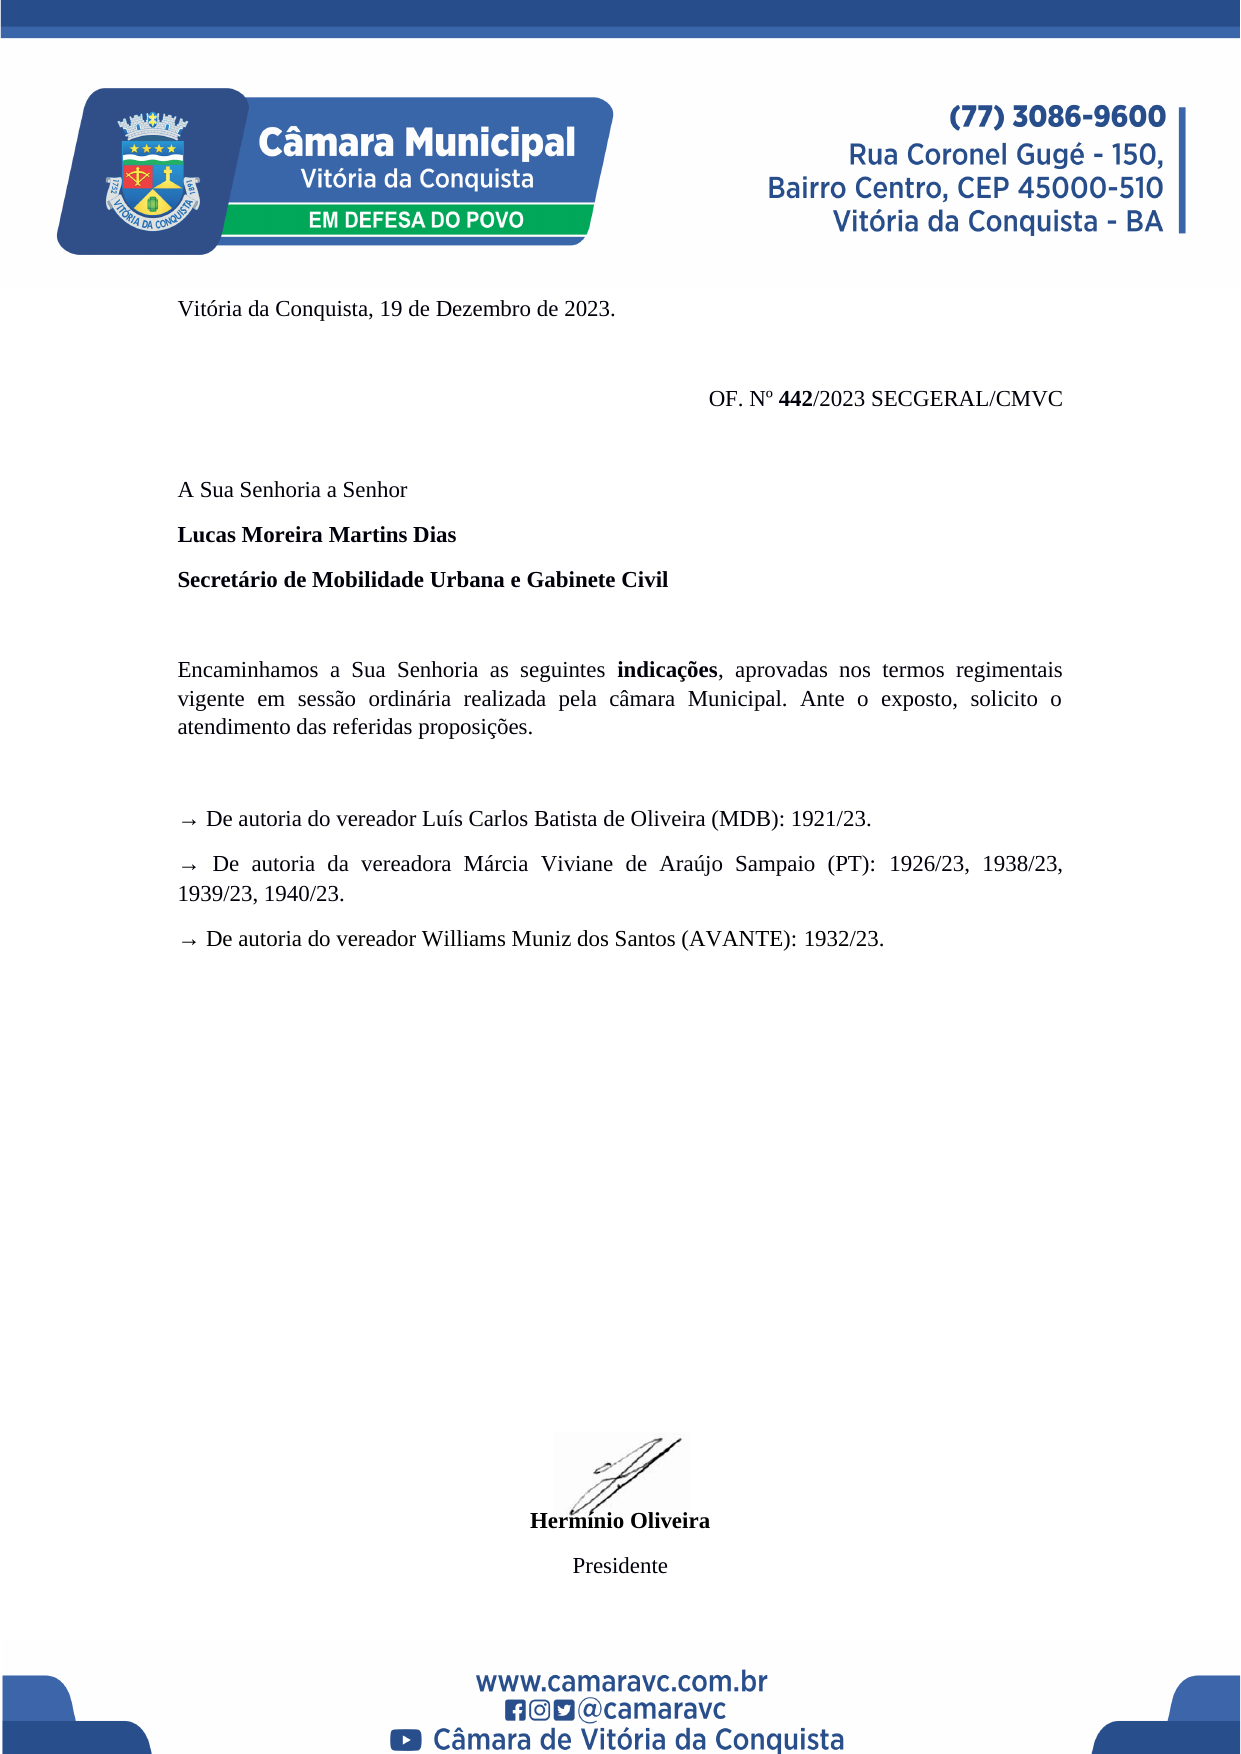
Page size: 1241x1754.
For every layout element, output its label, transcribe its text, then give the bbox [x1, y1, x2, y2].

text Secretário de Mobilidade Urbana e Gabinete Civil [177, 566, 1063, 592]
picture [2, 1640, 1241, 1754]
text Presidente [177, 1552, 1063, 1578]
text → De autoria do vereador Luís Carlos Batista de Oliveira (MDB): 1921/23. [177, 805, 1063, 831]
text Hermínio Oliveira [177, 1507, 1063, 1533]
text A Sua Senhoria a Senhor [177, 476, 1063, 502]
text → De autoria do vereador Williams Muniz dos Santos (AVANTE): 1932/23. [177, 925, 1063, 951]
text → De autoria da vereadora Márcia Viviane de Araújo Sampaio (PT): 1926/23, 1938/23, 1939/23, 1940/23. [177, 850, 1063, 906]
picture [553, 1432, 691, 1507]
text Lucas Moreira Martins Dias [177, 521, 1063, 547]
picture [0, 0, 1240, 288]
text OF. Nº 442/2023 SECGERAL/CMVC [177, 386, 1063, 412]
text Vitória da Conquista, 19 de Dezembro de 2023. [177, 295, 1063, 322]
text Encaminhamos a Sua Senhoria as seguintes indicações, aprovadas nos termos regimentais vigente em sessão ordinária realizada pela câmara Municipal. Ante o exposto, solicito o atendimento das referidas proposições. [177, 656, 1063, 739]
